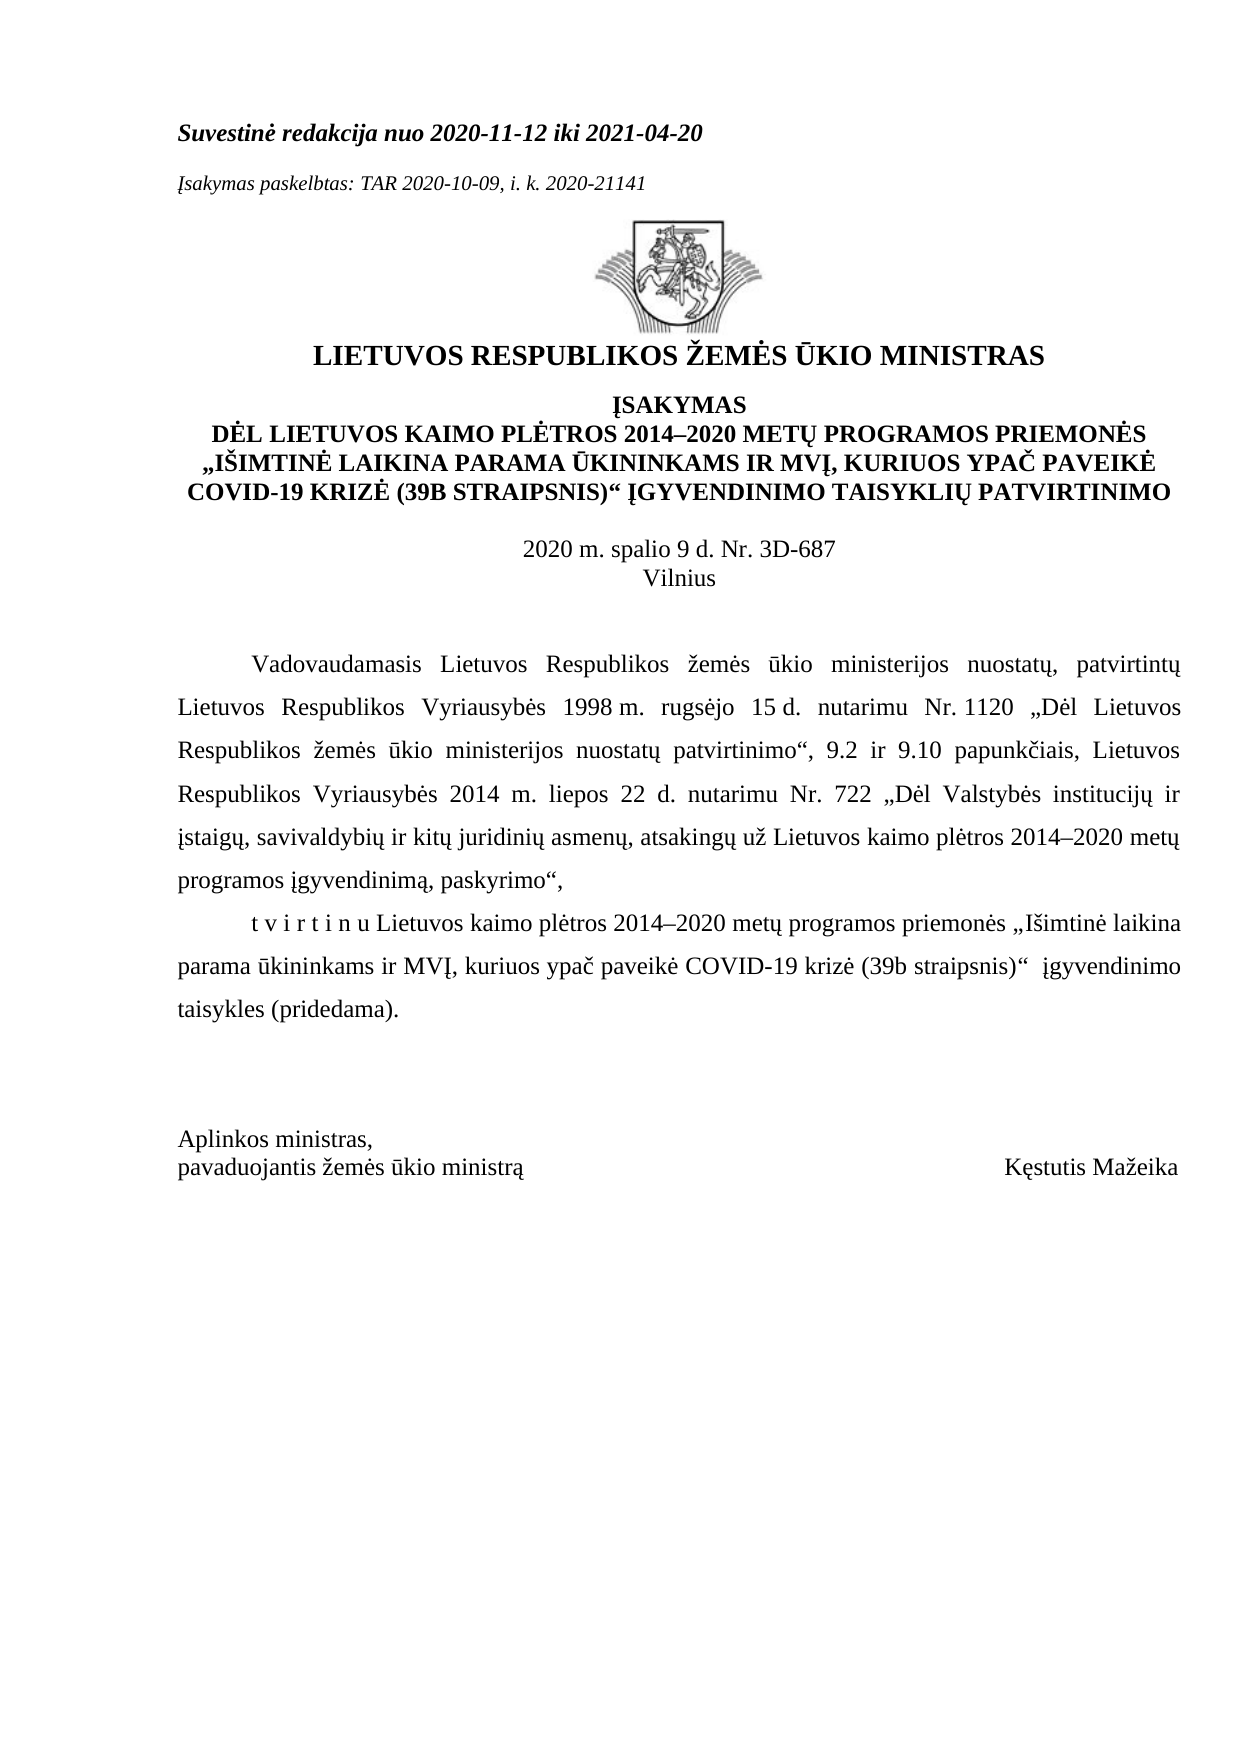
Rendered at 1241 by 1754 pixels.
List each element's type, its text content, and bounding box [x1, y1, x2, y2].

text Vilnius [177, 563, 1181, 592]
text t v i r t i n u Lietuvos kaimo plėtros 2014–2020 metų programos priemonės „Išimtinė laikina parama ūkininkams ir MVĮ, kuriuos ypač paveikė COVID-19 krizė (39b straipsnis)“ įgyvendinimo taisykles (pridedama). [177, 908, 1181, 1023]
text Aplinkos ministras, [177, 1124, 1181, 1152]
text pavaduojantis žemės ūkio ministrą Kęstutis Mažeika [177, 1152, 1181, 1181]
text Įsakymas paskelbtas: TAR 2020-10-09, i. k. 2020-21141 [177, 171, 1181, 195]
text DĖL LIETUVOS KAIMO PLĖTROS 2014–2020 METŲ PROGRAMOS PRIEMONĖS „IŠIMTINĖ LAIKINA PARAMA ŪKININKAMS IR MVĮ, KURIUOS YPAČ PAVEIKĖ COVID-19 KRIZĖ (39B STRAIPSNIS)“ ĮGYVENDINIMO TAISYKLIŲ PATVIRTINIMO [177, 419, 1181, 506]
text Vadovaudamasis Lietuvos Respublikos žemės ūkio ministerijos nuostatų, patvirtintų Lietuvos Respublikos Vyriausybės 1998 m. rugsėjo 15 d. nutarimu Nr. 1120 „Dėl Lietuvos Respublikos žemės ūkio ministerijos nuostatų patvirtinimo“, 9.2 ir 9.10 papunkčiais, Lietuvos Respublikos Vyriausybės 2014 m. liepos 22 d. nutarimu Nr. 722 „Dėl Valstybės institucijų ir įstaigų, savivaldybių ir kitų juridinių asmenų, atsakingų už Lietuvos kaimo plėtros 2014–2020 metų programos įgyvendinimą, paskyrimo“, [177, 649, 1181, 894]
text ĮSAKYMAS [177, 391, 1181, 419]
text LIETUVOS RESPUBLIKOS ŽEMĖS ŪKIO MINISTRAS [177, 338, 1181, 371]
text 2020 m. spalio 9 d. Nr. 3D-687 [177, 534, 1181, 563]
text Suvestinė redakcija nuo 2020-11-12 iki 2021-04-20 [177, 118, 1181, 147]
